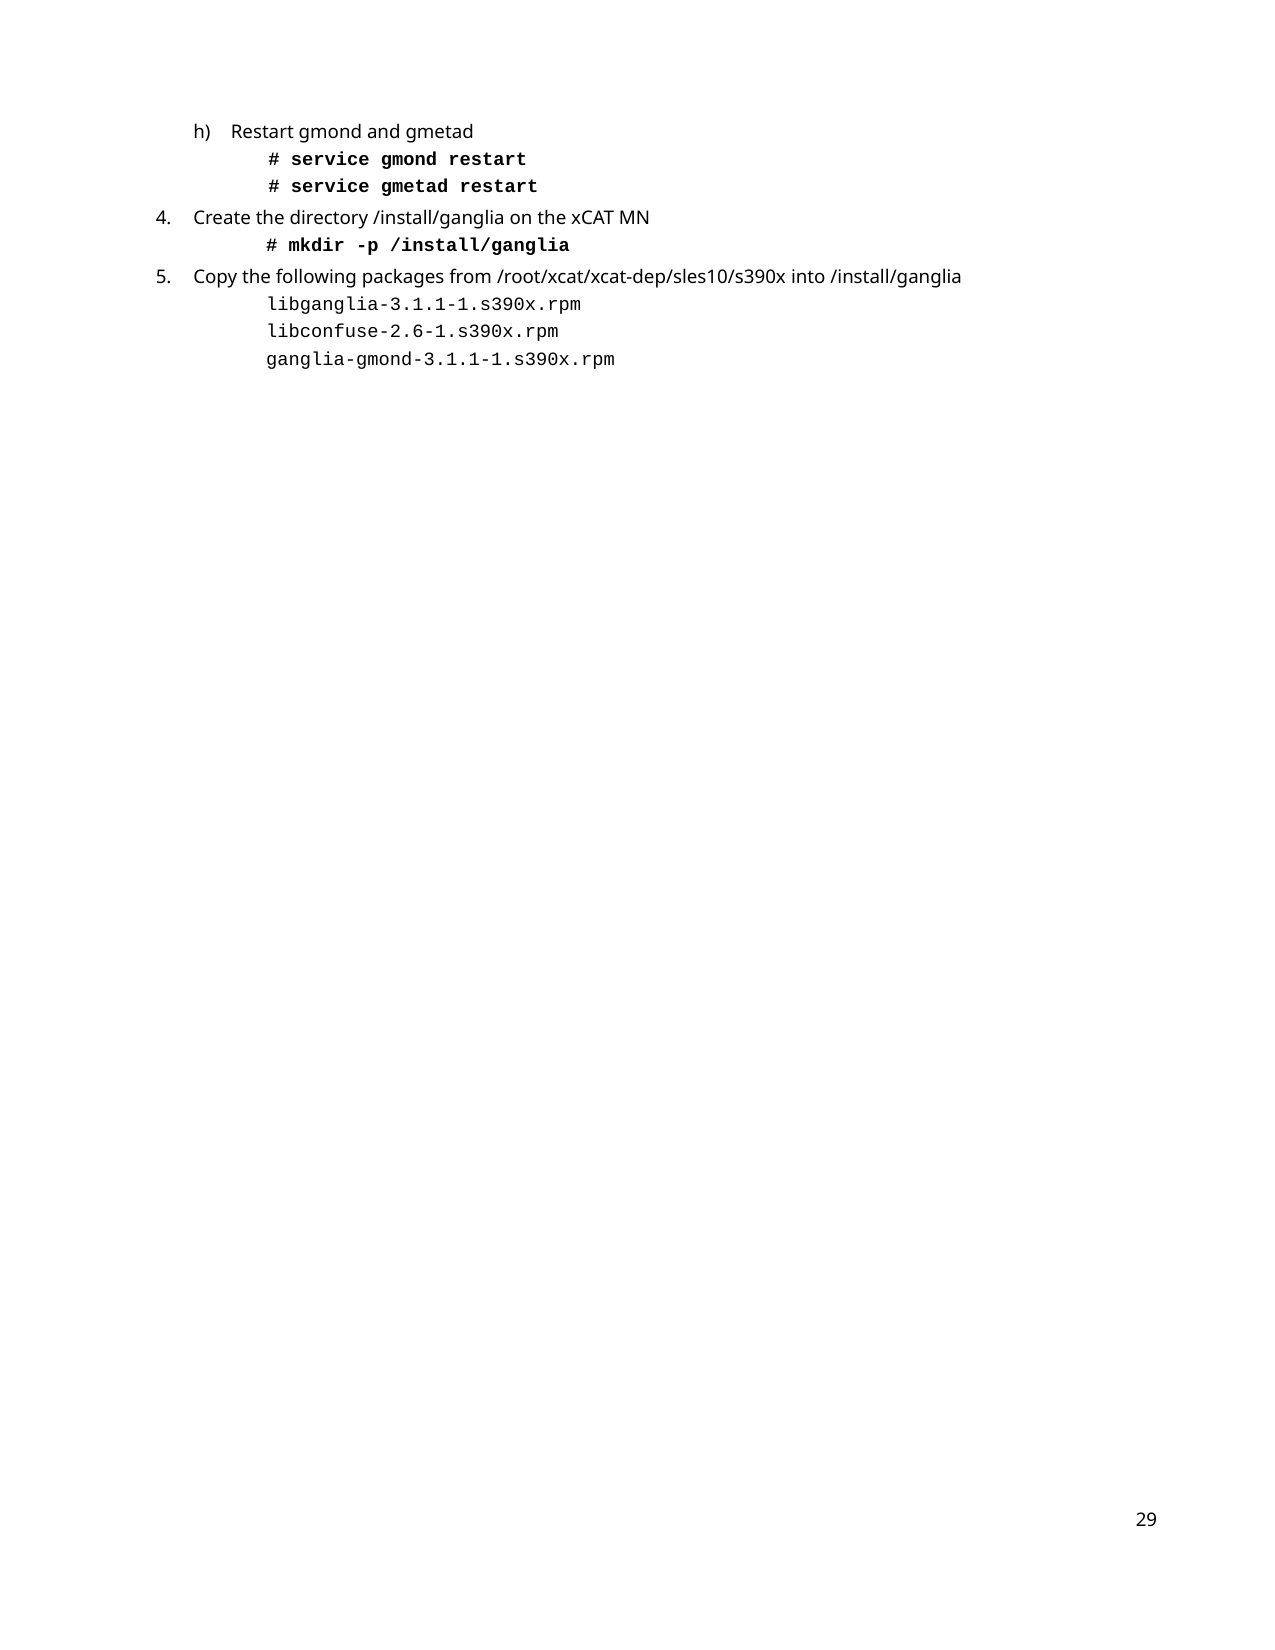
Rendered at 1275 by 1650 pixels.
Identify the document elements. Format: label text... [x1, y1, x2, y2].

text libconfuse-2.6-1.s390x.rpm [266, 322, 1157, 343]
list Restart gmond and gmetad [193, 118, 1157, 144]
list # service gmond restart [231, 150, 1157, 171]
text libganglia-3.1.1-1.s390x.rpm [266, 295, 1157, 316]
list # service gmetad restart [231, 177, 1157, 198]
text # mkdir -p /install/ganglia [118, 236, 1157, 257]
list Copy the following packages from /root/xcat/xcat-dep/sles10/s390x into /install/ganglia [156, 263, 1157, 289]
text ganglia-gmond-3.1.1-1.s390x.rpm [266, 349, 1157, 371]
list Create the directory /install/ganglia on the xCAT MN [156, 204, 1157, 230]
